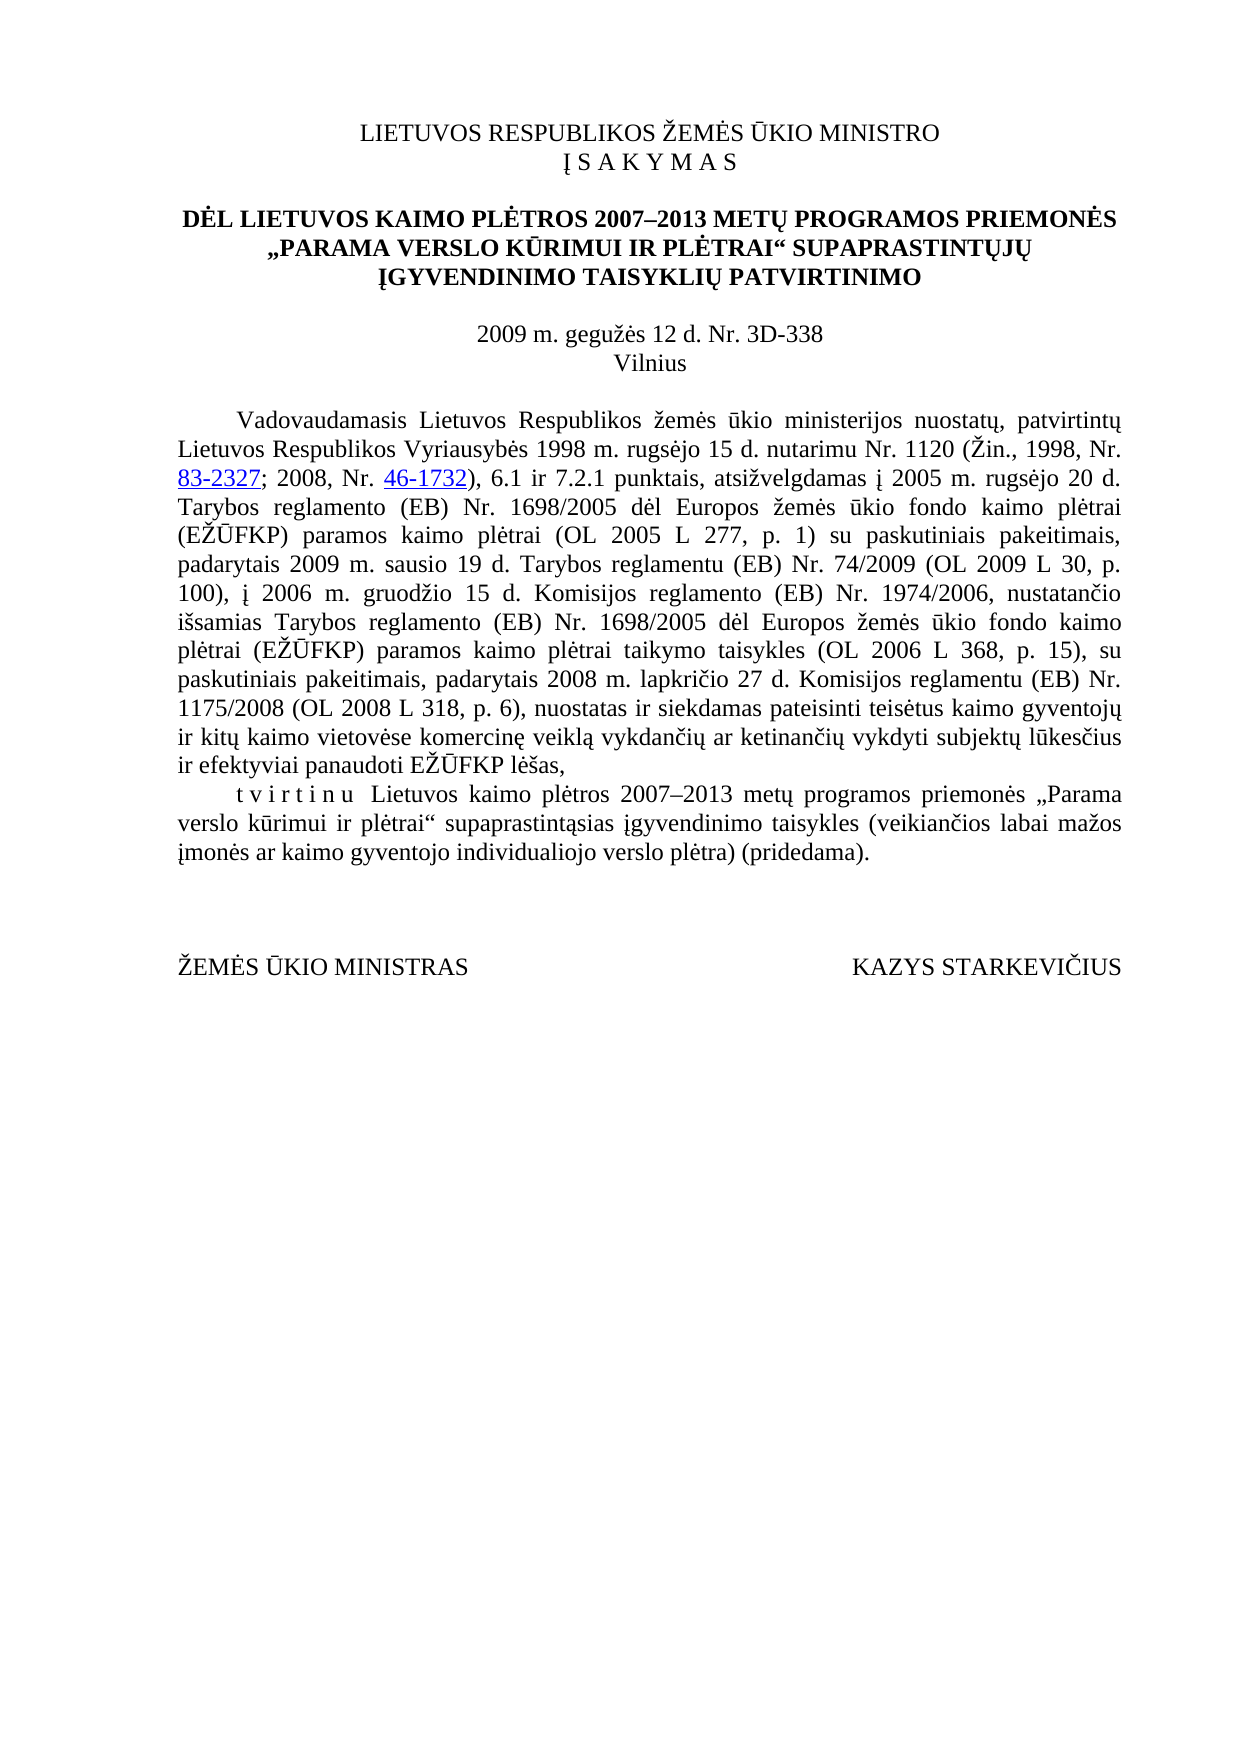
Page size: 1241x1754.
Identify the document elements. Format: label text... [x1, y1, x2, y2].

text LIETUVOS RESPUBLIKOS ŽEMĖS ŪKIO MINISTRO [177, 118, 1122, 147]
text 2009 m. gegužės 12 d. Nr. 3D-338 [177, 319, 1122, 348]
text ŽEMĖS ŪKIO MINISTRAS KAZYS STARKEVIČIUS [177, 952, 1122, 981]
text Vadovaudamasis Lietuvos Respublikos žemės ūkio ministerijos nuostatų, patvirtintų Lietuvos Respublikos Vyriausybės 1998 m. rugsėjo 15 d. nutarimu Nr. 1120 (Žin., 1998, Nr. 83-2327; 2008, Nr. 46-1732), 6.1 ir 7.2.1 punktais, atsižvelgdamas į 2005 m. rugsėjo 20 d. Tarybos reglamento (EB) Nr. 1698/2005 dėl Europos žemės ūkio fondo kaimo plėtrai (EŽŪFKP) paramos kaimo plėtrai (OL 2005 L 277, p. 1) su paskutiniais pakeitimais, padarytais 2009 m. sausio 19 d. Tarybos reglamentu (EB) Nr. 74/2009 (OL 2009 L 30, p. 100), į 2006 m. gruodžio 15 d. Komisijos reglamento (EB) Nr. 1974/2006, nustatančio išsamias Tarybos reglamento (EB) Nr. 1698/2005 dėl Europos žemės ūkio fondo kaimo plėtrai (EŽŪFKP) paramos kaimo plėtrai taikymo taisykles (OL 2006 L 368, p. 15), su paskutiniais pakeitimais, padarytais 2008 m. lapkričio 27 d. Komisijos reglamentu (EB) Nr. 1175/2008 (OL 2008 L 318, p. 6), nuostatas ir siekdamas pateisinti teisėtus kaimo gyventojų ir kitų kaimo vietovėse komercinę veiklą vykdančių ar ketinančių vykdyti subjektų lūkesčius ir efektyviai panaudoti EŽŪFKP lėšas, [177, 406, 1122, 779]
text DĖL LIETUVOS KAIMO PLĖTROS 2007–2013 METŲ PROGRAMOS PRIEMONĖS „PARAMA VERSLO KŪRIMUI IR PLĖTRAI“ SUPAPRASTINTŲJŲ ĮGYVENDINIMO TAISYKLIŲ PATVIRTINIMO [177, 204, 1122, 291]
text tvirtinu Lietuvos kaimo plėtros 2007–2013 metų programos priemonės „Parama verslo kūrimui ir plėtrai“ supaprastintąsias įgyvendinimo taisykles (veikiančios labai mažos įmonės ar kaimo gyventojo individualiojo verslo plėtra) (pridedama). [177, 779, 1122, 866]
text Vilnius [177, 348, 1122, 377]
text ĮSAKYMAS [177, 147, 1122, 176]
